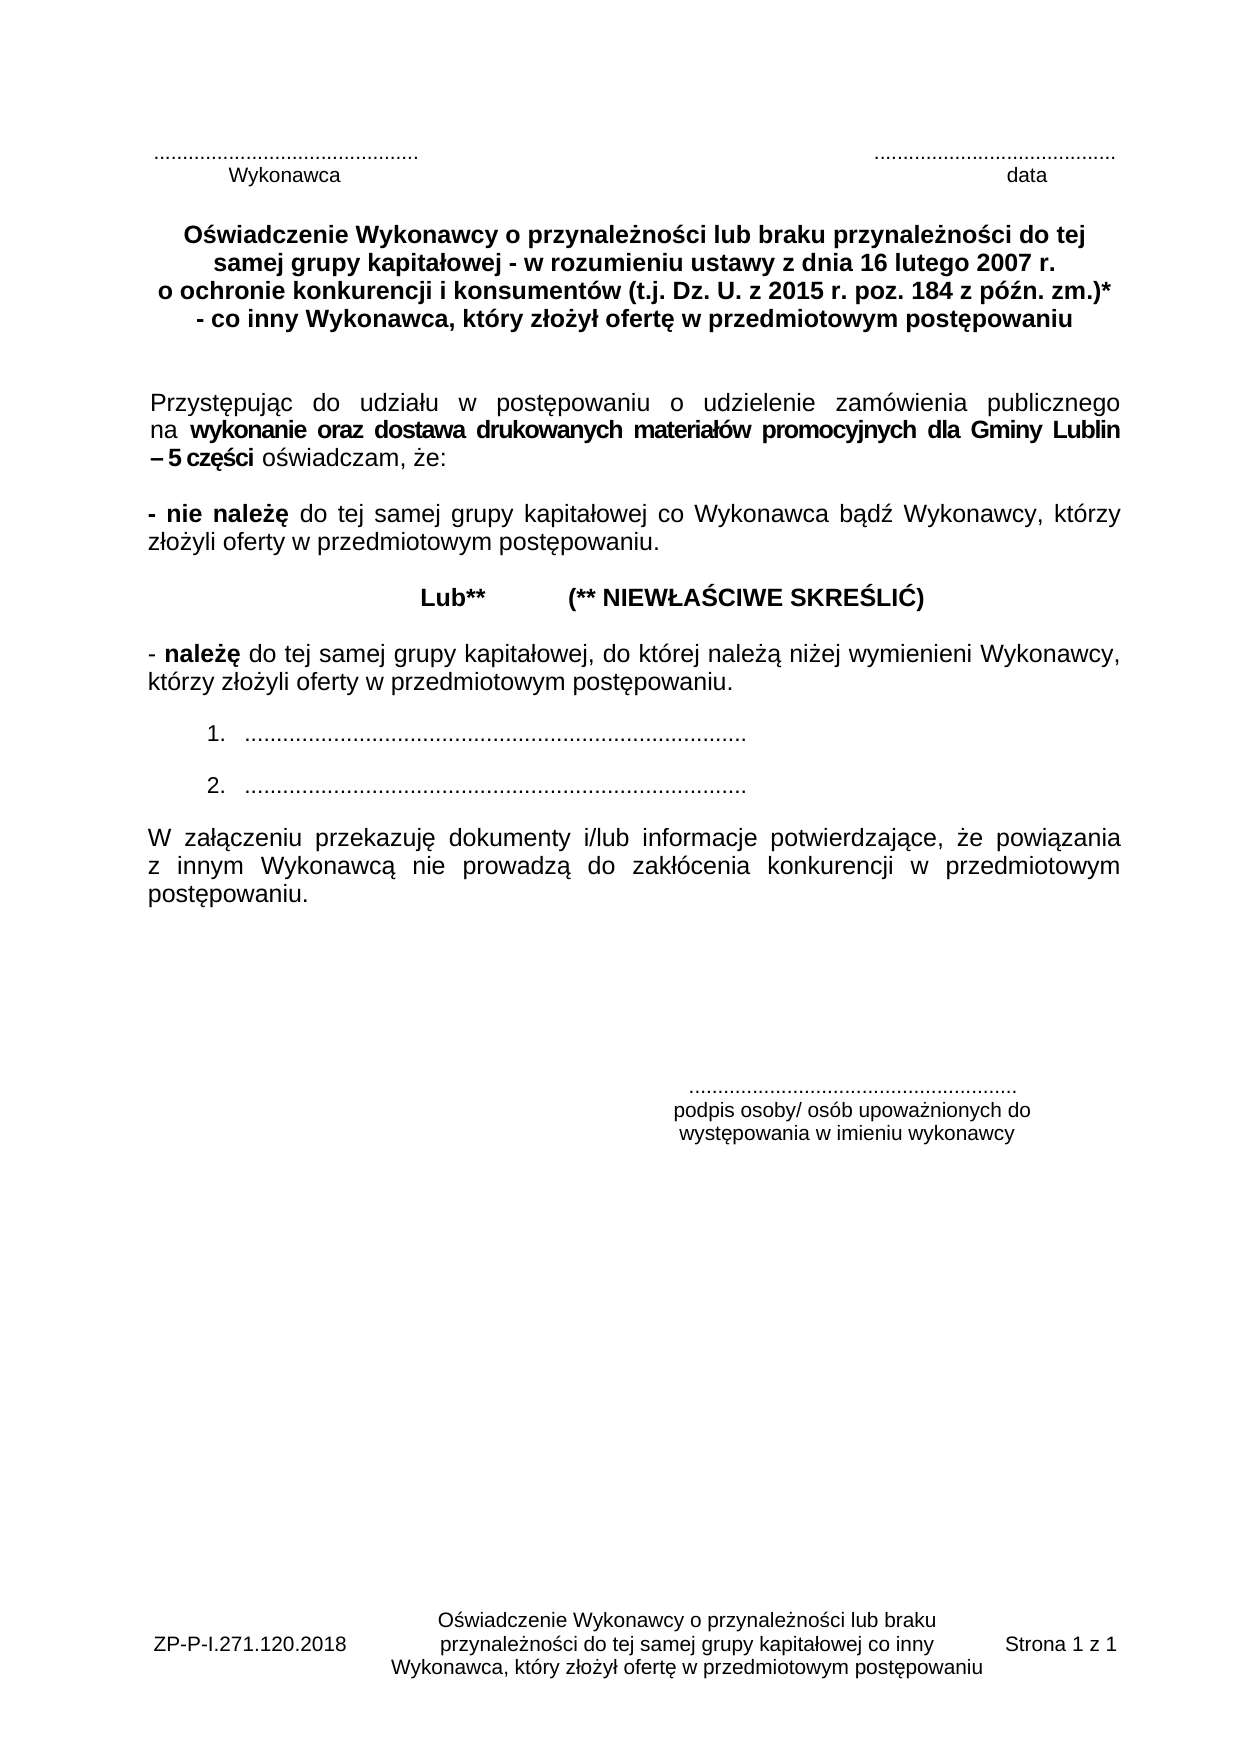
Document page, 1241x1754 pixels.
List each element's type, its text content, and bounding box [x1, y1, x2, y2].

list Lub** (** NIEWŁAŚCIWE SKREŚLIĆ) [185, 584, 1122, 612]
text - co inny Wykonawca, który złożył ofertę w przedmiotowym postępowaniu [148, 305, 1122, 333]
text podpis osoby/ osób upoważnionych do [148, 1098, 1122, 1121]
text występowania w imieniu wykonawcy [148, 1121, 1122, 1144]
text W załączeniu przekazuję dokumenty i/lub informacje potwierdzające, że powiązania z innym Wykonawcą nie prowadzą do zakłócenia konkurencji w przedmiotowym postępowaniu. [148, 824, 1122, 907]
list ............................................................................... [207, 772, 1122, 798]
text - należę do tej samej grupy kapitałowej, do której należą niżej wymienieni Wykonawcy, którzy złożyli oferty w przedmiotowym postępowaniu. [148, 640, 1122, 696]
text Oświadczenie Wykonawcy o przynależności lub braku przynależności do tej samej grupy kapitałowej - w rozumieniu ustawy z dnia 16 lutego 2007 r. o ochronie konkurencji i konsumentów (t.j. Dz. U. z 2015 r. poz. 184 z późn. zm.)* [148, 221, 1122, 305]
text ......................................................... [148, 1075, 1122, 1098]
table_header .............................................. Wykonawca [148, 135, 635, 193]
text Przystępując do udziału w postępowaniu o udzielenie zamówienia publicznego na wykonanie oraz dostawa drukowanych materiałów promocyjnych dla Gminy Lublin – 5 części oświadczam, że: [150, 388, 1122, 472]
text - nie należę do tej samej grupy kapitałowej co Wykonawca bądź Wykonawcy, którzy złożyli oferty w przedmiotowym postępowaniu. [148, 500, 1122, 556]
table_header .......................................... data [635, 135, 1122, 193]
list ............................................................................... [207, 721, 1122, 747]
